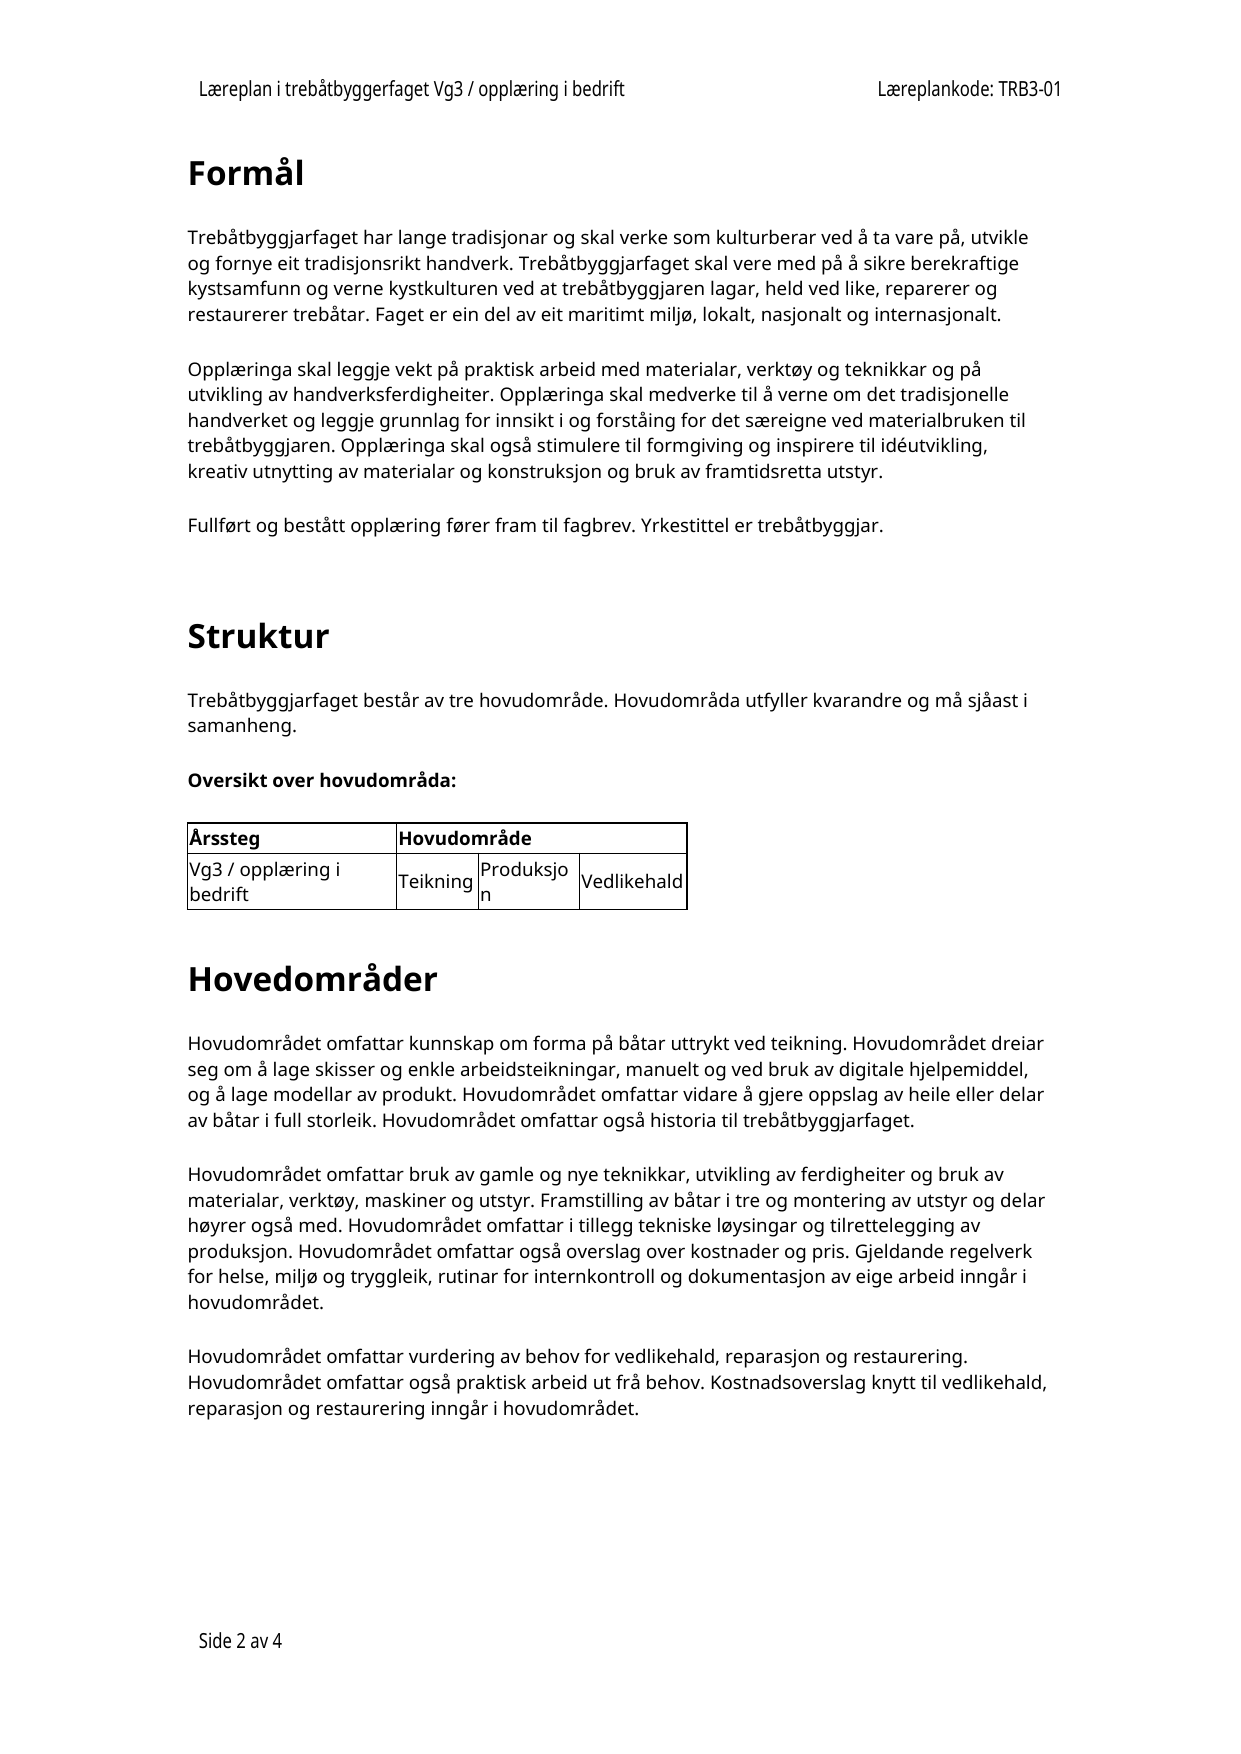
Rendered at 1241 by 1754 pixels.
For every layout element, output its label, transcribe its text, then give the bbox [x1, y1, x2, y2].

text Oversikt over hovudområda: [187, 767, 1053, 793]
text Opplæringa skal leggje vekt på praktisk arbeid med materialar, verktøy og teknikkar og på utvikling av handverksferdigheiter. Opplæringa skal medverke til å verne om det tradisjonelle handverket og leggje grunnlag for innsikt i og forståing for det særeigne ved materialbruken til trebåtbyggjaren. Opplæringa skal også stimulere til formgiving og inspirere til idéutvikling, kreativ utnytting av materialar og konstruksjon og bruk av framtidsretta utstyr. [187, 356, 1053, 483]
text Hovudområdet omfattar bruk av gamle og nye teknikkar, utvikling av ferdigheiter og bruk av materialar, verktøy, maskiner og utstyr. Framstilling av båtar i tre og montering av utstyr og delar høyrer også med. Hovudområdet omfattar i tillegg tekniske løysingar og tilrettelegging av produksjon. Hovudområdet omfattar også overslag over kostnader og pris. Gjeldande regelverk for helse, miljø og tryggleik, rutinar for internkontroll og dokumentasjon av eige arbeid inngår i hovudområdet. [324, 1162, 1053, 1315]
text Trebåtbyggjarfaget har lange tradisjonar og skal verke som kulturberar ved å ta vare på, utvikle og fornye eit tradisjonsrikt handverk. Trebåtbyggjarfaget skal vere med på å sikre berekraftige kystsamfunn og verne kystkulturen ved at trebåtbyggjaren lagar, held ved like, reparerer og restaurerer trebåtar. Faget er ein del av eit maritimt miljø, lokalt, nasjonalt og internasjonalt. [187, 224, 1053, 327]
subtitle Struktur [338, 567, 1053, 658]
text Hovudområdet omfattar kunnskap om forma på båtar uttrykt ved teikning. Hovudområdet dreiar seg om å lage skisser og enkle arbeidsteikningar, manuelt og ved bruk av digitale hjelpemiddel, og å lage modellar av produkt. Hovudområdet omfattar vidare å gjere oppslag av heile eller delar av båtar i full storleik. Hovudområdet omfattar også historia til trebåtbyggjarfaget. [915, 1030, 1053, 1132]
text Hovudområdet omfattar vurdering av behov for vedlikehald, reparasjon og restaurering. Hovudområdet omfattar også praktisk arbeid ut frå behov. Kostnadsoverslag knytt til vedlikehald, reparasjon og restaurering inngår i hovudområdet. [639, 1395, 1053, 1420]
table_cell Vedlikehald [580, 854, 686, 908]
text Fullført og bestått opplæring fører fram til fagbrev. Yrkestittel er trebåtbyggjar. [884, 513, 1053, 538]
table_cell Teikning [397, 854, 478, 908]
subtitle Formål [313, 150, 1053, 195]
text Trebåtbyggjarfaget består av tre hovudområde. Hovudområda utfyller kvarandre og må sjåast i samanheng. [302, 687, 1053, 738]
subtitle Hovedområder [447, 910, 1053, 1001]
